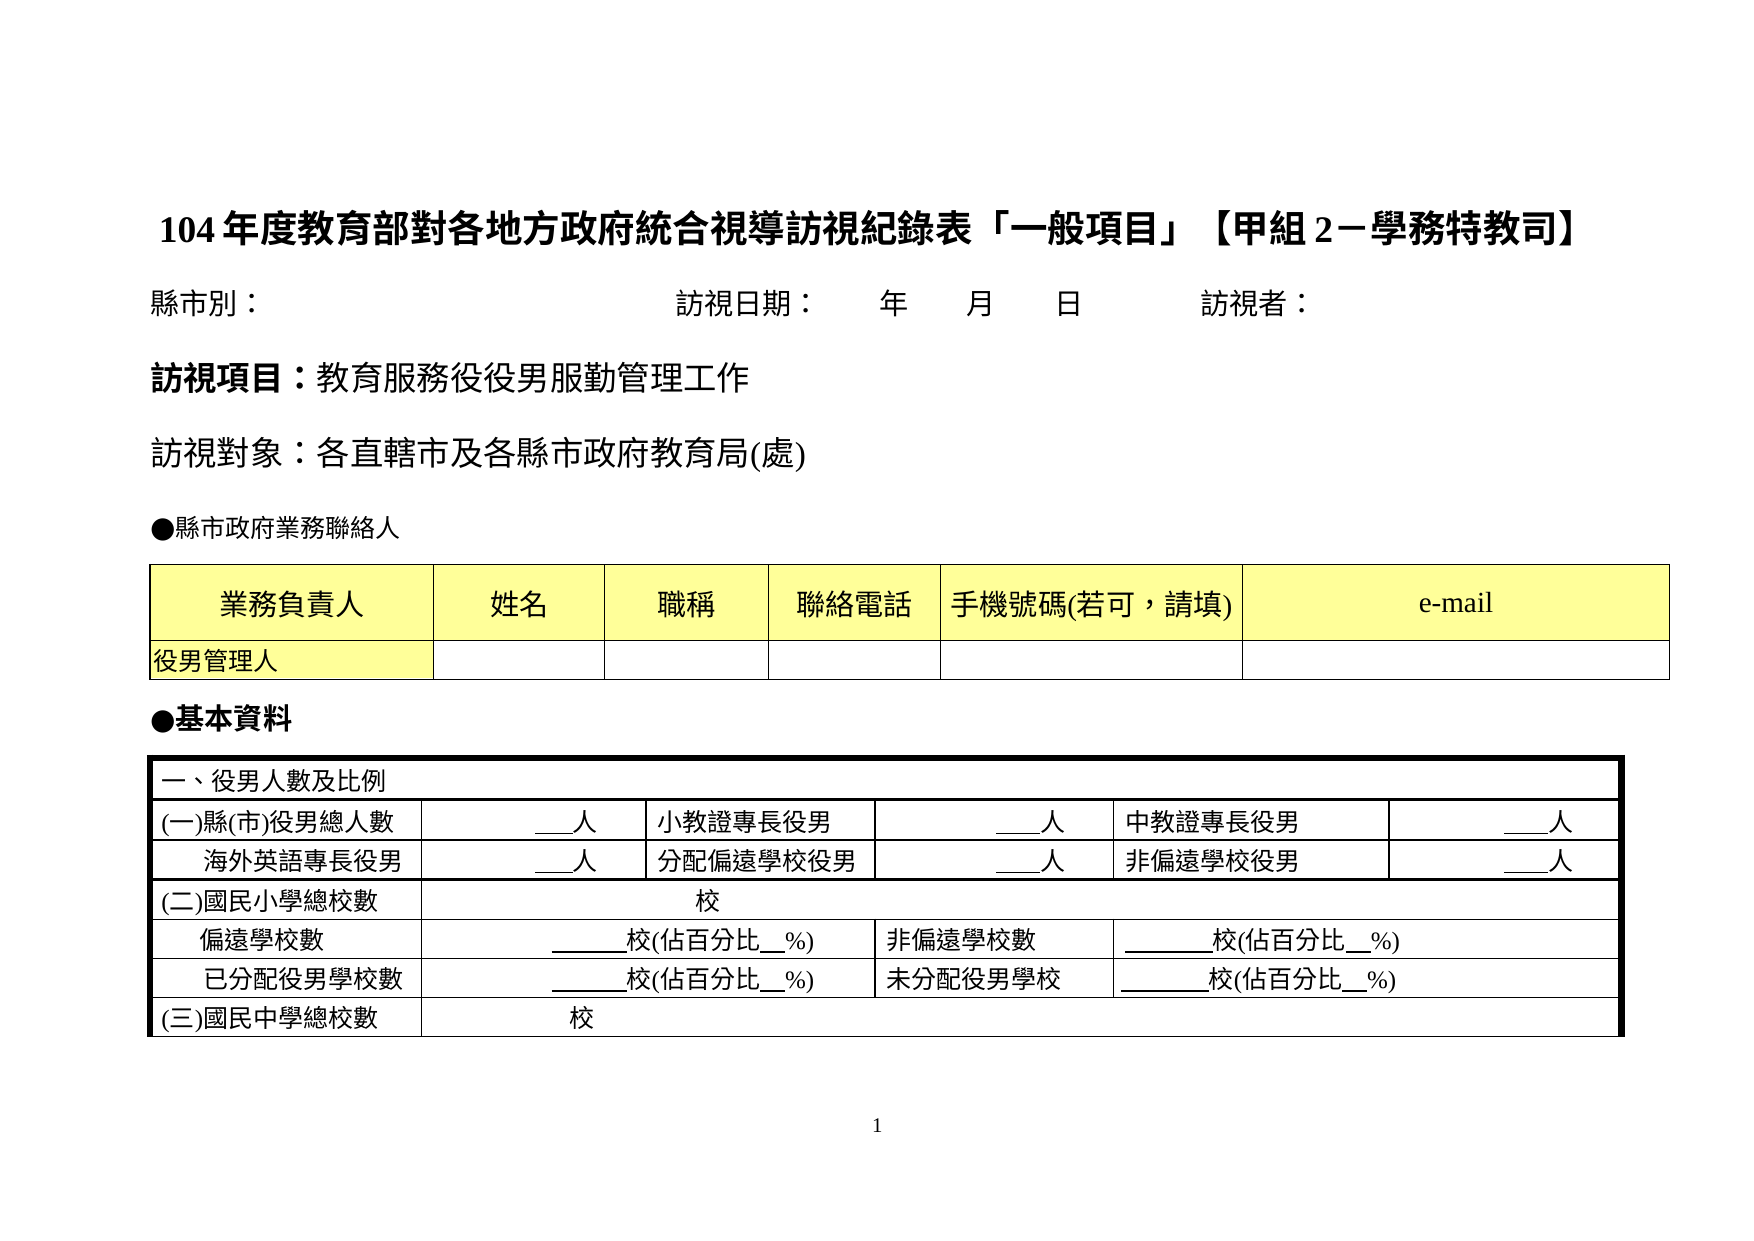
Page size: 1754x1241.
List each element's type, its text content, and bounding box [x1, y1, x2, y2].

table_header 姓名 [434, 565, 604, 640]
table_cell 校 [422, 998, 1618, 1036]
text 訪視項目：教育服務役役男服勤管理工作 [150, 339, 1604, 414]
table_header 業務負責人 [151, 565, 433, 640]
table_cell 校(佔百分比 %) [1114, 959, 1618, 997]
text ●縣市政府業務聯絡人 [150, 489, 1604, 564]
table_cell 非偏遠學校數 [876, 920, 1113, 958]
table_cell 校(佔百分比 %) [1114, 920, 1618, 958]
table_cell 中教證專長役男 [1114, 801, 1388, 839]
table_cell [434, 641, 604, 678]
table_cell (三)國民中學總校數 [153, 998, 421, 1036]
table_cell 小教證專長役男 [647, 801, 874, 839]
table_cell 偏遠學校數 [153, 920, 421, 958]
table_cell 人 [422, 801, 645, 839]
table_cell 海外英語專長役男 [153, 841, 421, 878]
table_cell 非偏遠學校役男 [1114, 841, 1388, 878]
table_header 職稱 [605, 565, 768, 640]
table_header 一、役男人數及比例 [153, 761, 1618, 798]
table_header 手機號碼(若可，請填) [941, 565, 1242, 640]
table_cell [769, 641, 940, 678]
text 訪視對象：各直轄市及各縣市政府教育局(處) [150, 414, 1604, 489]
table_cell 未分配役男學校 [876, 959, 1113, 997]
table_cell [605, 641, 768, 678]
table_cell 校 [422, 881, 1618, 918]
table_cell 校(佔百分比 %) [422, 959, 874, 997]
table_cell 已分配役男學校數 [153, 959, 421, 997]
table_cell 校(佔百分比 %) [422, 920, 874, 958]
table_cell 人 [1390, 801, 1618, 839]
table_cell 役男管理人 [151, 641, 433, 678]
table_cell 人 [422, 841, 645, 878]
table_header 聯絡電話 [769, 565, 940, 640]
table_cell 人 [876, 841, 1113, 878]
table_cell (一)縣(市)役男總人數 [153, 801, 421, 839]
text 104年度教育部對各地方政府統合視導訪視紀錄表「一般項目」【甲組2－學務特教司】 [150, 189, 1604, 264]
table_header e-mail [1243, 565, 1669, 640]
table_cell [941, 641, 1242, 678]
table_cell 人 [876, 801, 1113, 839]
table_cell [1243, 641, 1669, 678]
text 縣市別： 訪視日期： 年 月 日 訪視者： [150, 264, 1604, 339]
table_cell (二)國民小學總校數 [153, 881, 421, 918]
table_cell 分配偏遠學校役男 [647, 841, 874, 878]
table_cell 人 [1390, 841, 1618, 878]
text ●基本資料 [150, 680, 1604, 754]
